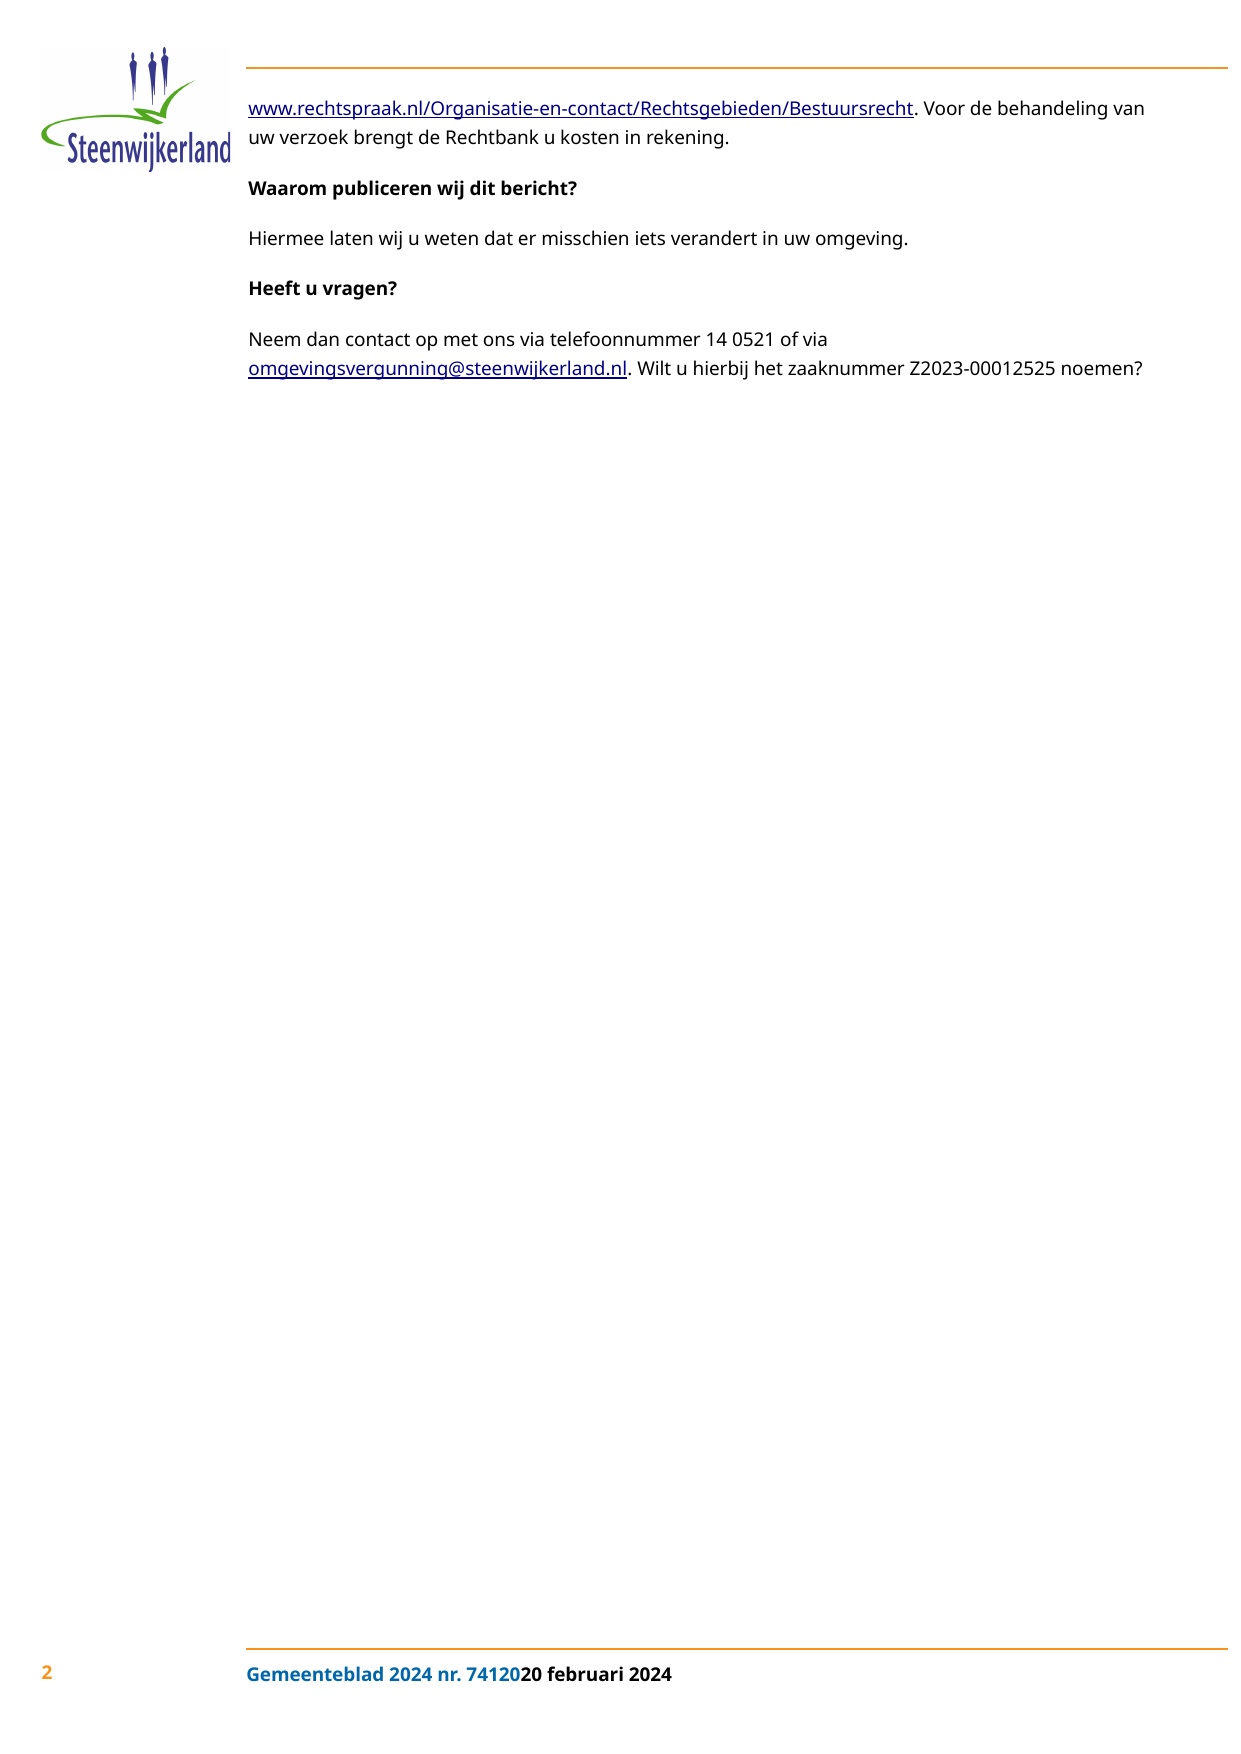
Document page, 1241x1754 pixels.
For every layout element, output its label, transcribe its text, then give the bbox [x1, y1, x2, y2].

text Heeft u vragen? [248, 276, 1152, 301]
text Hiermee laten wij u weten dat er misschien iets verandert in uw omgeving. [248, 225, 1152, 251]
text www.rechtspraak.nl/Organisatie-en-contact/Rechtsgebieden/Bestuursrecht. Voor de behandeling van uw verzoek brengt de Rechtbank u kosten in rekening. [248, 95, 1152, 150]
picture [41, 47, 231, 172]
text Neem dan contact op met ons via telefoonnummer 14 0521 of via omgevingsvergunning@steenwijkerland.nl. Wilt u hierbij het zaaknummer Z2023-00012525 noemen? [248, 326, 1152, 381]
text Waarom publiceren wij dit bericht? [248, 175, 1152, 201]
